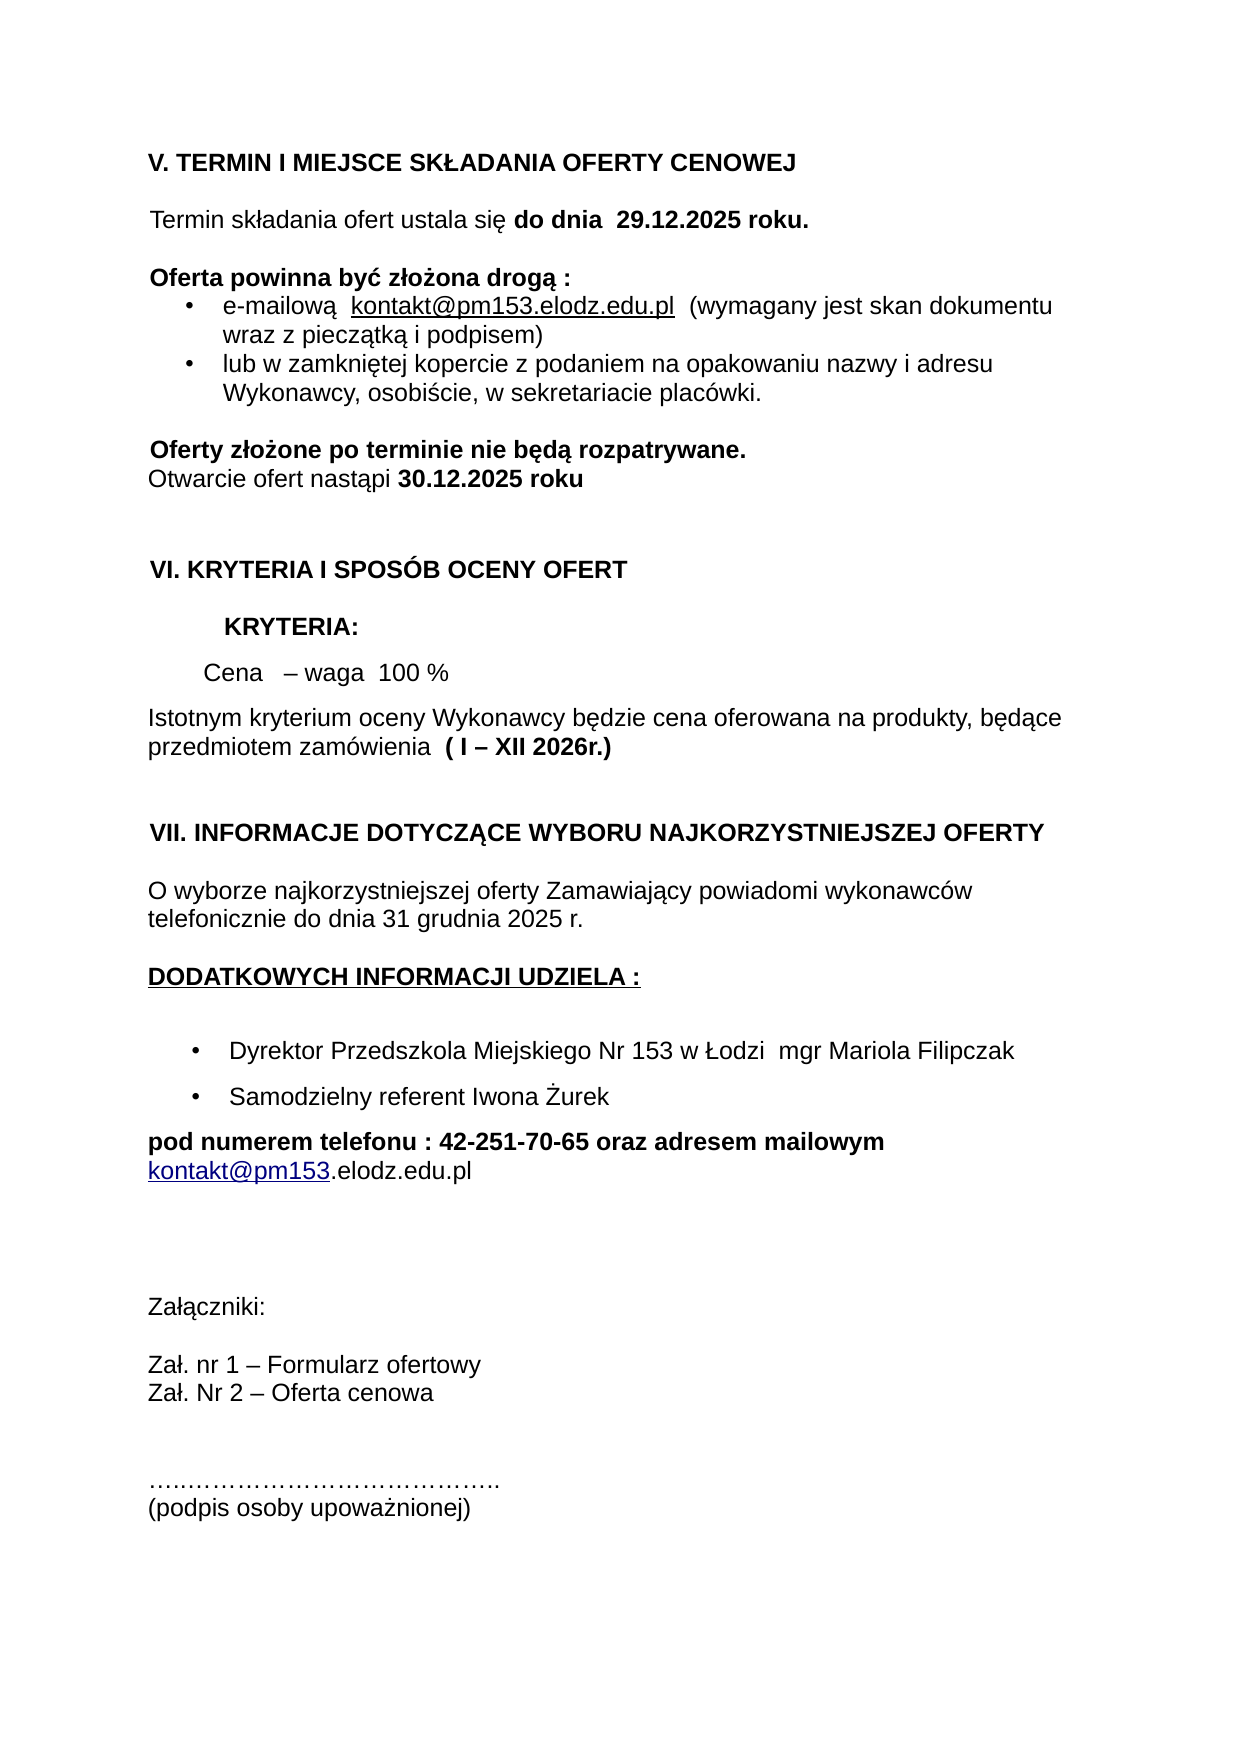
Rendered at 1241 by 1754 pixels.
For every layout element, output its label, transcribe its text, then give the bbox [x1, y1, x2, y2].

text Otwarcie ofert nastąpi 30.12.2025 roku [148, 464, 1093, 493]
list Samodzielny referent Iwona Żurek [191, 1082, 1093, 1111]
text Załączniki: [148, 1292, 1093, 1321]
list Zał. nr 1 – Formularz ofertowy [148, 1350, 1093, 1378]
text Termin składania ofert ustala się do dnia 29.12.2025 roku. [149, 205, 1093, 234]
text Istotnym kryterium oceny Wykonawcy będzie cena oferowana na produkty, będące przedmiotem zamówienia ( I – XII 2026r.) [148, 703, 1093, 761]
list lub w zamkniętej kopercie z podaniem na opakowaniu nazwy i adresu Wykonawcy, osobiście, w sekretariacie placówki. [185, 349, 1093, 407]
text DODATKOWYCH INFORMACJI UDZIELA : [148, 962, 1093, 991]
list Zał. Nr 2 – Oferta cenowa [148, 1378, 1093, 1407]
text Oferty złożone po terminie nie będą rozpatrywane. [149, 435, 1093, 464]
text pod numerem telefonu : 42-251-70-65 oraz adresem mailowym kontakt@pm153.elodz.edu.pl [148, 1127, 1093, 1185]
text Cena – waga 100 % [148, 658, 1093, 687]
list e-mailową kontakt@pm153.elodz.edu.pl (wymagany jest skan dokumentu wraz z pieczątką i podpisem) [185, 291, 1093, 349]
text V. TERMIN I MIEJSCE SKŁADANIA OFERTY CENOWEJ [148, 148, 1093, 176]
list Dyrektor Przedszkola Miejskiego Nr 153 w Łodzi mgr Mariola Filipczak [191, 1036, 1093, 1065]
text VI. KRYTERIA I SPOSÓB OCENY OFERT [149, 555, 1093, 584]
text O wyborze najkorzystniejszej oferty Zamawiający powiadomi wykonawców telefonicznie do dnia 31 grudnia 2025 r. [148, 876, 1093, 933]
text VII. INFORMACJE DOTYCZĄCE WYBORU NAJKORZYSTNIEJSZEJ OFERTY [149, 818, 1093, 847]
text KRYTERIA: [148, 612, 1093, 641]
text Oferta powinna być złożona drogą : [149, 263, 1093, 291]
text …..……………………………….. (podpis osoby upoważnionej) [148, 1465, 1093, 1522]
